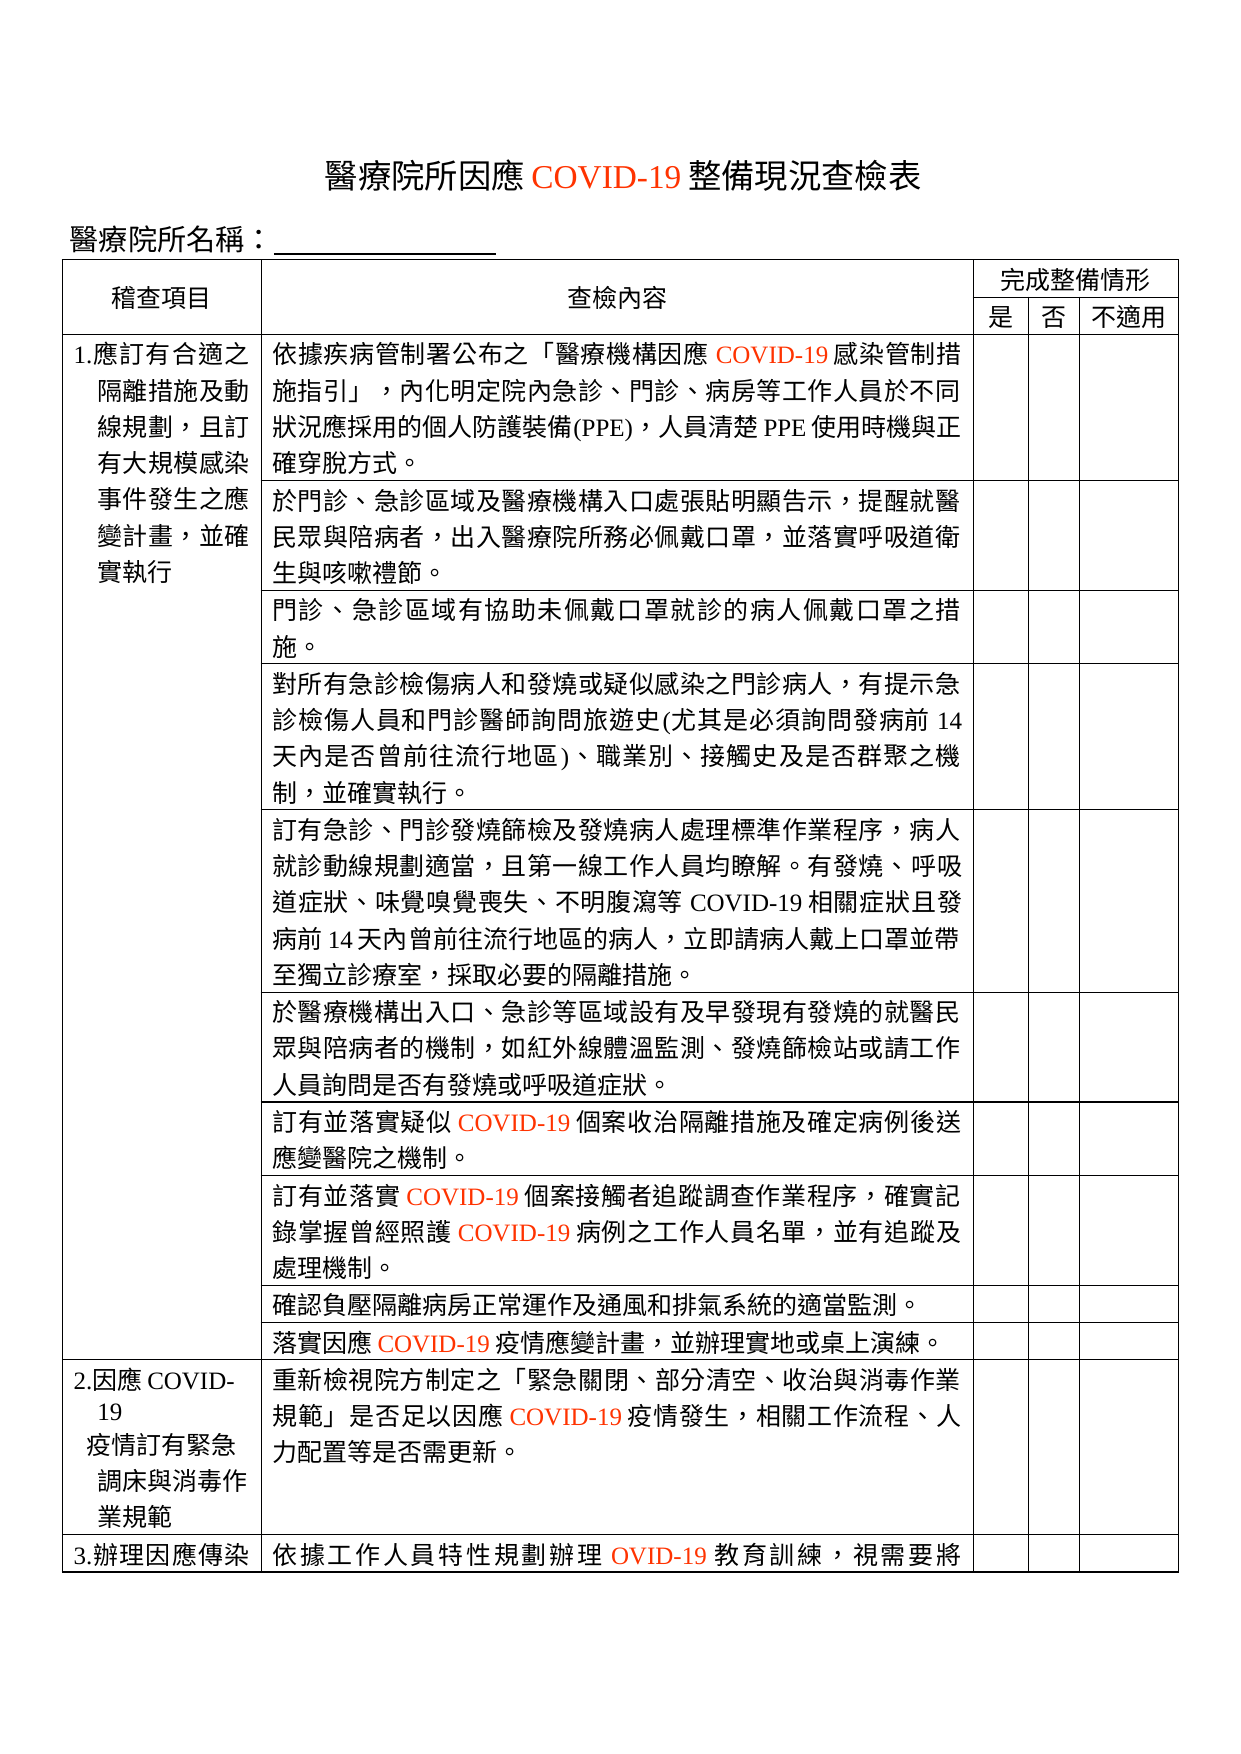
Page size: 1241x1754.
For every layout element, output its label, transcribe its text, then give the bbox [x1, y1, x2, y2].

table_cell [1080, 1360, 1178, 1534]
table_cell [1029, 810, 1079, 992]
table_cell 否 [1029, 298, 1079, 334]
table_cell 於醫療機構出入口、急診等區域設有及早發現有發燒的就醫民眾與陪病者的機制，如紅外線體溫監測、發燒篩檢站或請工作人員詢問是否有發燒或呼吸道症狀。 [262, 993, 973, 1101]
table_cell 訂有並落實疑似COVID-19個案收治隔離措施及確定病例後送應變醫院之機制。 [262, 1103, 973, 1175]
table_cell [1080, 1286, 1178, 1322]
table_cell [1029, 664, 1079, 809]
text 醫療院所名稱： [69, 217, 1053, 259]
table_cell [974, 664, 1028, 809]
table_cell 1.應訂有合適之隔離措施及動線規劃，且訂有大規模感染事件發生之應變計畫，並確實執行 [63, 335, 261, 1359]
table_cell [1080, 1535, 1178, 1571]
table_cell [1080, 1103, 1178, 1175]
table_cell 門診、急診區域有協助未佩戴口罩就診的病人佩戴口罩之措施。 [262, 591, 973, 663]
table_cell [974, 1360, 1028, 1534]
table_cell [1080, 1323, 1178, 1359]
table_cell [974, 335, 1028, 480]
table_cell [974, 1535, 1028, 1571]
table_cell 2.因應COVID-19 疫情訂有緊急調床與消毒作業規範 [63, 1360, 261, 1534]
table_cell 確認負壓隔離病房正常運作及通風和排氣系統的適當監測。 [262, 1286, 973, 1322]
table_header 查檢內容 [262, 260, 973, 334]
table_cell [1029, 481, 1079, 590]
table_cell 於門診、急診區域及醫療機構入口處張貼明顯告示，提醒就醫民眾與陪病者，出入醫療院所務必佩戴口罩，並落實呼吸道衛生與咳嗽禮節。 [262, 481, 973, 590]
table_header 稽查項目 [63, 260, 261, 334]
table_cell [1029, 1103, 1079, 1175]
table_cell [974, 1286, 1028, 1322]
table_cell [1080, 993, 1178, 1101]
table_cell [974, 1323, 1028, 1359]
table_cell [1029, 1176, 1079, 1285]
table_cell 對所有急診檢傷病人和發燒或疑似感染之門診病人，有提示急診檢傷人員和門診醫師詢問旅遊史(尤其是必須詢問發病前14天內是否曾前往流行地區)、職業別、接觸史及是否群聚之機制，並確實執行。 [262, 664, 973, 809]
table_cell [1029, 1286, 1079, 1322]
table_cell [974, 1103, 1028, 1175]
table_cell 訂有急診、門診發燒篩檢及發燒病人處理標準作業程序，病人就診動線規劃適當，且第一線工作人員均瞭解。有發燒、呼吸道症狀、味覺嗅覺喪失、不明腹瀉等COVID-19相關症狀且發病前14天內曾前往流行地區的病人，立即請病人戴上口罩並帶至獨立診療室，採取必要的隔離措施。 [262, 810, 973, 992]
table_cell [974, 993, 1028, 1101]
table_cell [1029, 1535, 1079, 1571]
table_cell [1080, 591, 1178, 663]
table_cell [974, 481, 1028, 590]
table_cell 3.辦理因應傳染 [63, 1535, 261, 1571]
table_cell 重新檢視院方制定之「緊急關閉、部分清空、收治與消毒作業規範」是否足以因應COVID-19疫情發生，相關工作流程、人力配置等是否需更新。 [262, 1360, 973, 1534]
table_cell [1029, 993, 1079, 1101]
table_cell 落實因應COVID-19疫情應變計畫，並辦理實地或桌上演練。 [262, 1323, 973, 1359]
table_cell [974, 591, 1028, 663]
table_cell [974, 1176, 1028, 1285]
table_cell [1080, 810, 1178, 992]
table_cell [1029, 1360, 1079, 1534]
table_cell 訂有並落實COVID-19個案接觸者追蹤調查作業程序，確實記錄掌握曾經照護COVID-19病例之工作人員名單，並有追蹤及處理機制。 [262, 1176, 973, 1285]
table_cell [974, 810, 1028, 992]
table_cell 不適用 [1080, 298, 1178, 334]
table_header 完成整備情形 [974, 260, 1178, 297]
table_cell [1080, 664, 1178, 809]
table_cell [1080, 335, 1178, 480]
table_cell 依據工作人員特性規劃辦理OVID-19教育訓練，視需要將 [262, 1535, 973, 1571]
table_cell [1029, 335, 1079, 480]
table_cell [1029, 1323, 1079, 1359]
table_cell [1029, 591, 1079, 663]
table_cell [1080, 1176, 1178, 1285]
table_cell 是 [974, 298, 1028, 334]
table_cell 依據疾病管制署公布之「醫療機構因應COVID-19感染管制措施指引」，內化明定院內急診、門診、病房等工作人員於不同狀況應採用的個人防護裝備(PPE)，人員清楚PPE使用時機與正確穿脫方式。 [262, 335, 973, 480]
text 醫療院所因應COVID-19整備現況查檢表 [69, 150, 1176, 198]
table_cell [1080, 481, 1178, 590]
